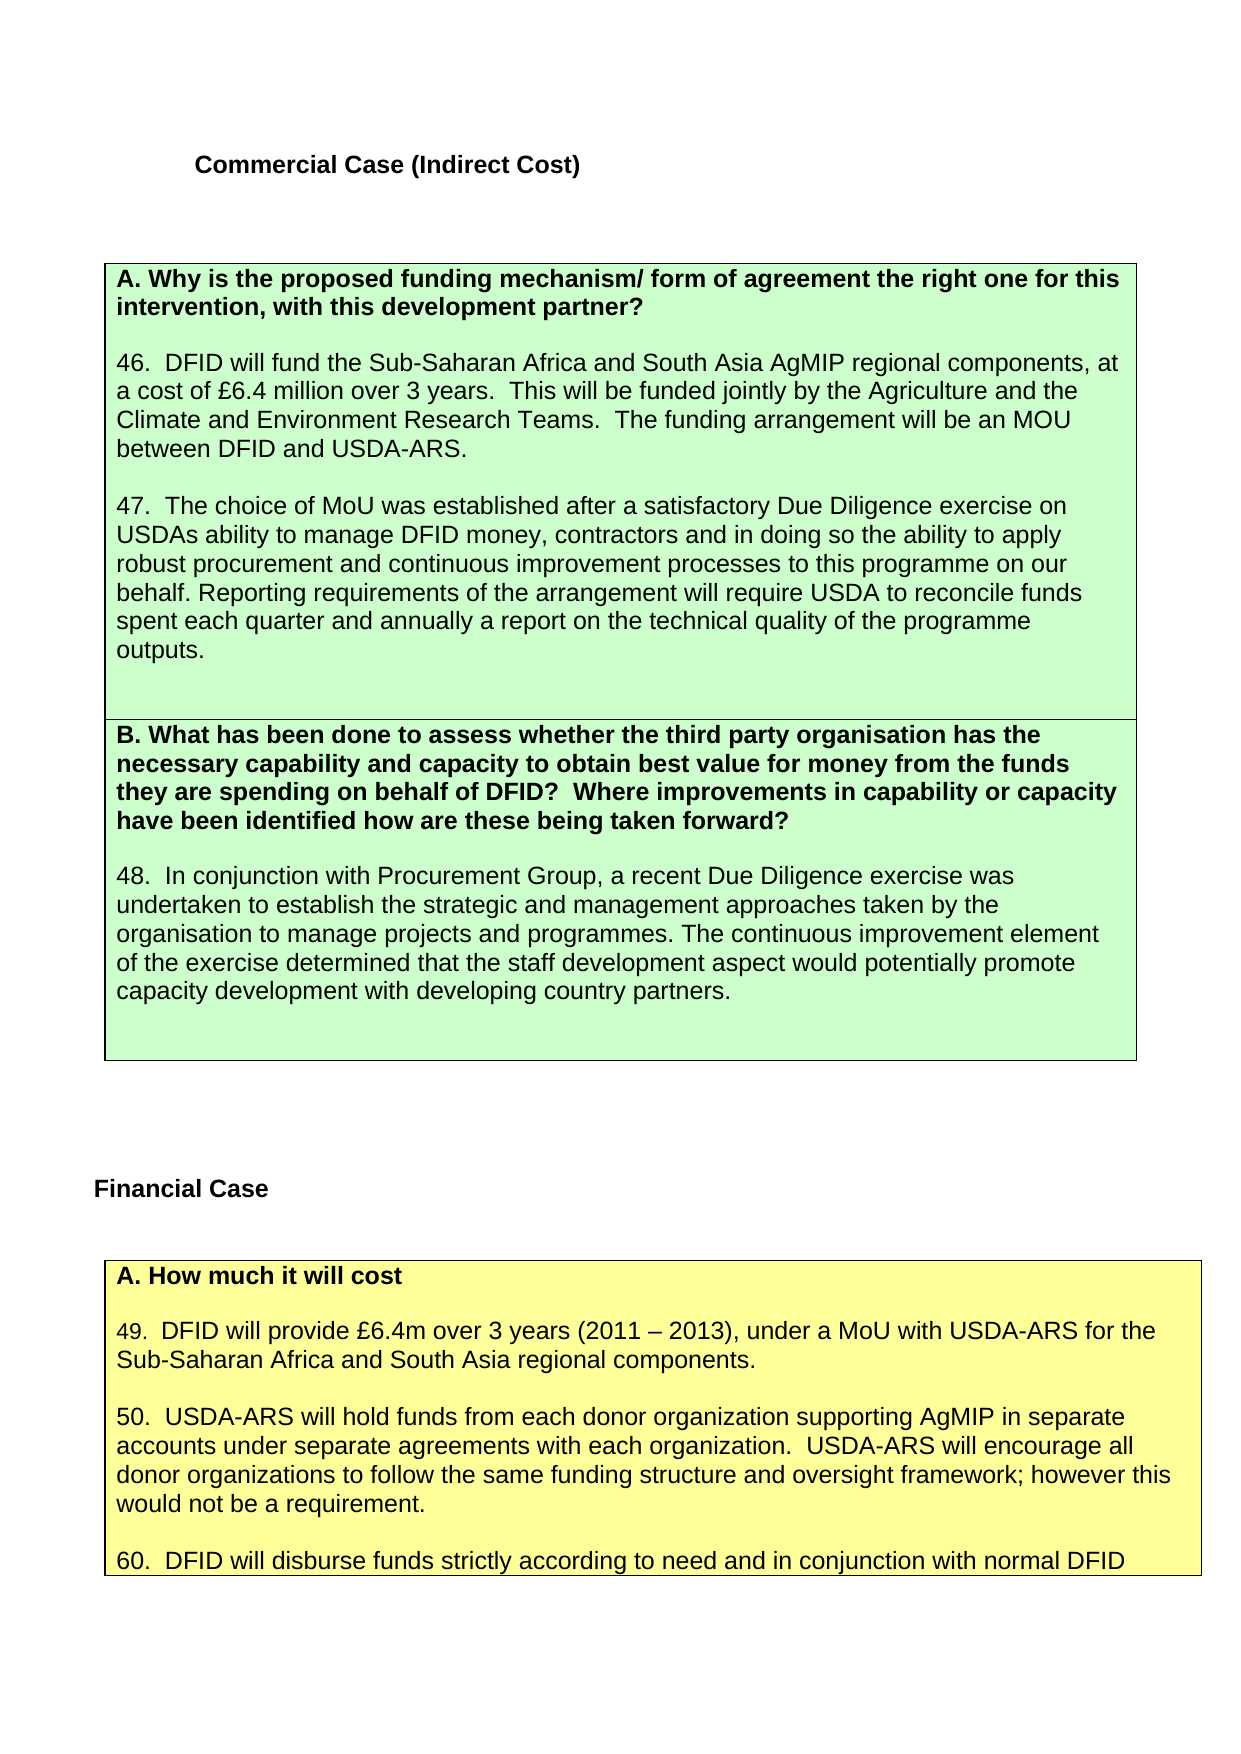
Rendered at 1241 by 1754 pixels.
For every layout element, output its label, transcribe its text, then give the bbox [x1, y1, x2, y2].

table_header A. Why is the proposed funding mechanism/ form of agreement the right one for this intervention, with this development partner? 46. DFID will fund the Sub-Saharan Africa and South Asia AgMIP regional components, at a cost of £6.4 million over 3 years. This will be funded jointly by the Agriculture and the Climate and Environment Research Teams. The funding arrangement will be an MOU between DFID and USDA-ARS. 47. The choice of MoU was established after a satisfactory Due Diligence exercise on USDAs ability to manage DFID money, contractors and in doing so the ability to apply robust procurement and continuous improvement processes to this programme on our behalf. Reporting requirements of the arrangement will require USDA to reconcile funds spent each quarter and annually a report on the technical quality of the programme outputs. [106, 264, 1136, 719]
table_header A. How much it will cost 49. DFID will provide £6.4m over 3 years (2011 – 2013), under a MoU with USDA-ARS for the Sub-Saharan Africa and South Asia regional components. 50. USDA-ARS will hold funds from each donor organization supporting AgMIP in separate accounts under separate agreements with each organization. USDA-ARS will encourage all donor organizations to follow the same funding structure and oversight framework; however this would not be a requirement. 60. DFID will disburse funds strictly according to need and in conjunction with normal DFID [106, 1261, 1201, 1575]
table_cell B. What has been done to assess whether the third party organisation has the necessary capability and capacity to obtain best value for money from the funds they are spending on behalf of DFID? Where improvements in capability or capacity have been identified how are these being taken forward? 48. In conjunction with Procurement Group, a recent Due Diligence exercise was undertaken to establish the strategic and management approaches taken by the organisation to manage projects and programmes. The continuous improvement element of the exercise determined that the staff development aspect would potentially promote capacity development with developing country partners. [106, 720, 1136, 1060]
text Financial Case [94, 1174, 1053, 1202]
text Commercial Case (Indirect Cost) [187, 150, 1053, 179]
